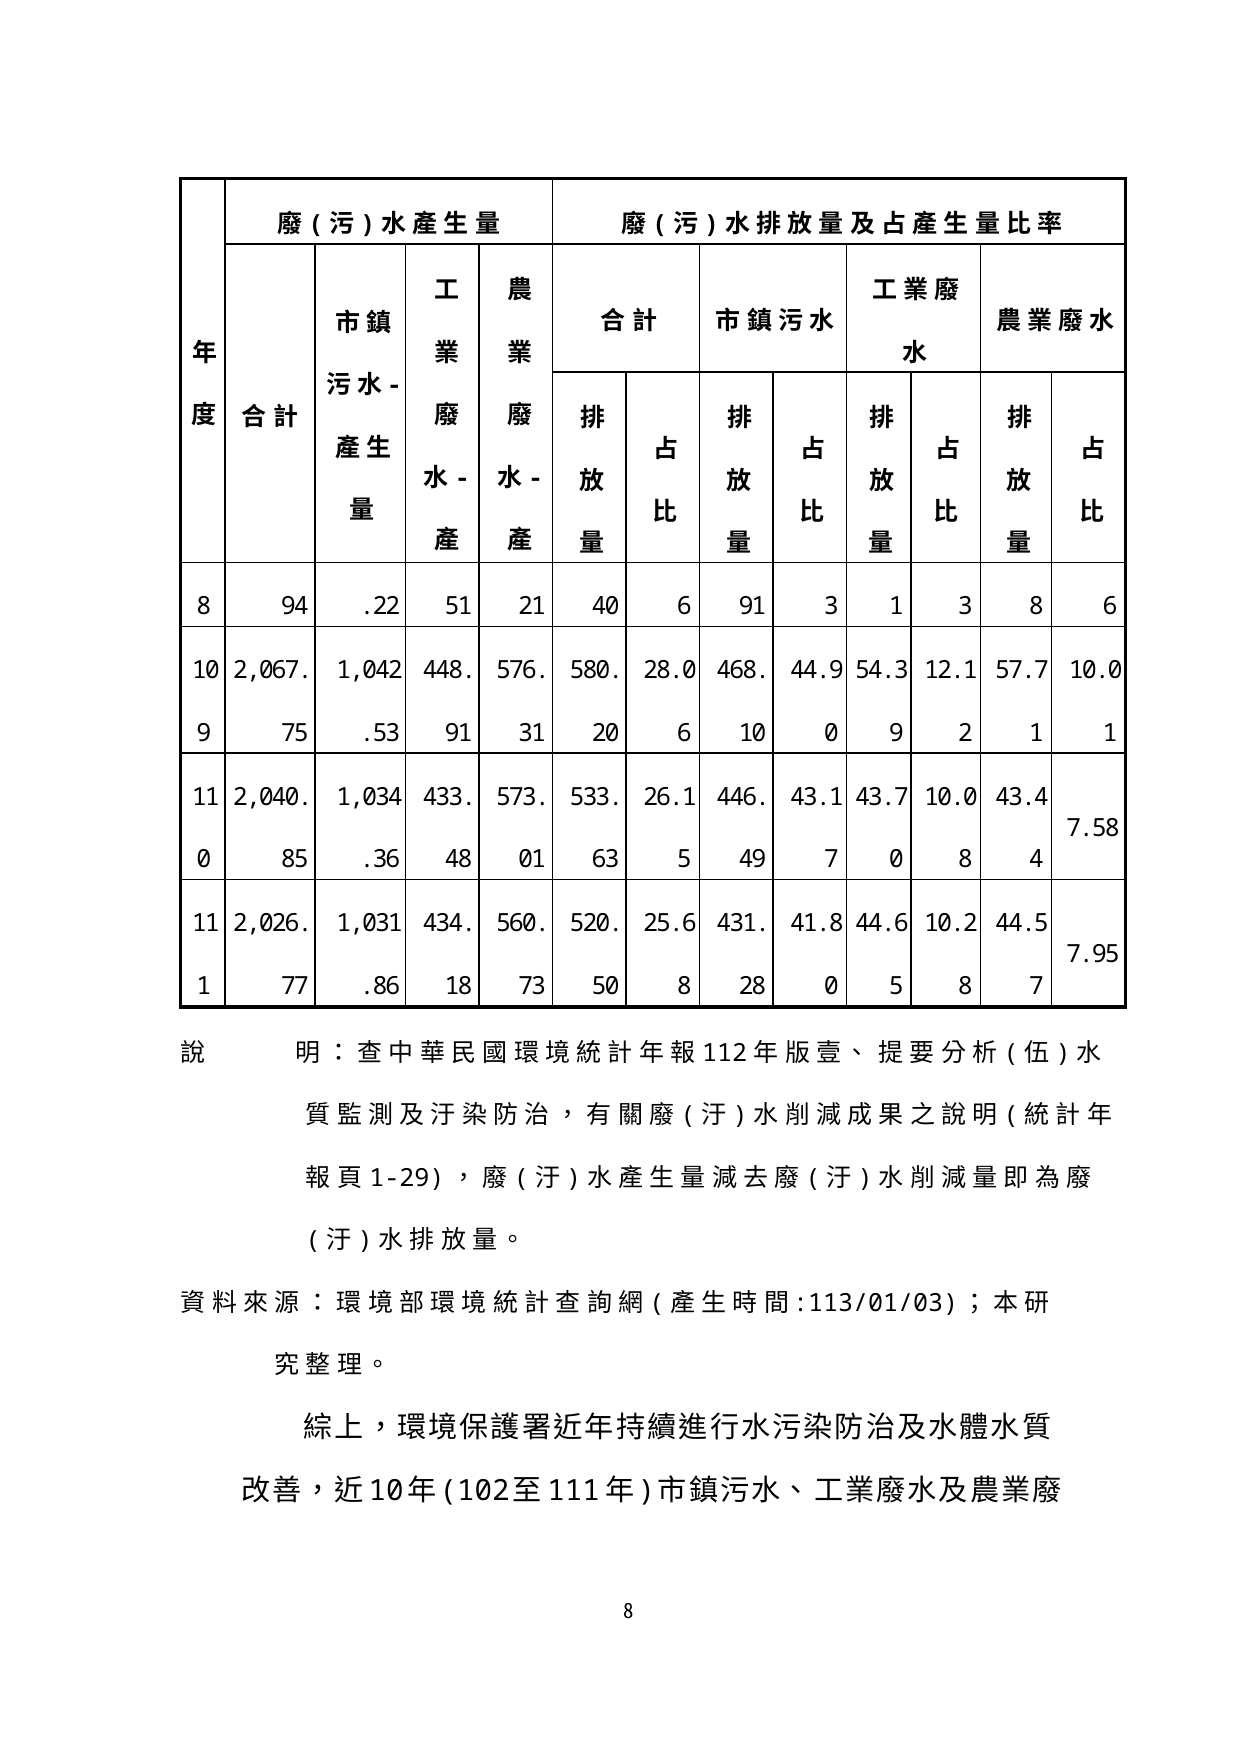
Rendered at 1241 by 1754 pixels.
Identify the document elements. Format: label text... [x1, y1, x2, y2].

table_cell 109 [182, 627, 224, 752]
table_cell .22 [316, 563, 405, 626]
table_cell 市鎮污水-產生量 [316, 245, 405, 562]
table_cell 8 [981, 563, 1051, 626]
table_header 廢(污)水排放量及占產生量比率 [553, 180, 1124, 243]
table_cell 468.10 [700, 627, 772, 752]
table_cell 44.90 [774, 627, 846, 752]
table_cell 434.18 [406, 880, 478, 1005]
table_cell 合計 [226, 245, 314, 562]
table_cell 453.51 [406, 563, 478, 626]
table_cell 431.28 [700, 880, 772, 1005]
table_cell 91 [700, 563, 772, 626]
table_cell 市鎮污水 [700, 245, 846, 371]
table_cell 1,042.53 [316, 627, 405, 752]
table_cell 工業廢水 [847, 245, 980, 371]
table_cell 26.15 [627, 754, 699, 879]
table_cell 25.68 [627, 880, 699, 1005]
table_cell 533.63 [553, 754, 625, 879]
table_cell 433.48 [406, 754, 478, 879]
table_cell 7.58 [1052, 754, 1124, 879]
table_cell 7.95 [1052, 880, 1124, 1005]
table_cell 43.17 [774, 754, 846, 879]
table_cell 占比 [774, 373, 846, 562]
table_cell 1 [847, 563, 910, 626]
table_cell 排放 量 [981, 373, 1051, 562]
text 綜上，環境保護署近年持續進行水污染防治及水體水質改善，近10年(102至111年)市鎮污水、工業廢水及農業廢 [236, 1383, 1063, 1508]
table_header 廢(污)水產生量 [226, 180, 552, 243]
table_cell 農業廢水-產生量 [480, 245, 552, 562]
table_cell 28.06 [627, 627, 699, 752]
table_cell 10.01 [1052, 627, 1124, 752]
table_cell 占比 [1052, 373, 1124, 562]
table_cell 43.44 [981, 754, 1051, 879]
table_cell 2,026.77 [226, 880, 314, 1005]
table_cell 1,034.36 [316, 754, 405, 879]
table_cell 57.71 [981, 627, 1051, 752]
table_cell 43.70 [847, 754, 910, 879]
table_cell 574.21 [480, 563, 552, 626]
table_cell 6 [1052, 563, 1124, 626]
table_cell 農業廢水 [981, 245, 1124, 371]
table_cell 2,067.75 [226, 627, 314, 752]
table_cell 40 [553, 563, 625, 626]
table_cell 446.49 [700, 754, 772, 879]
table_cell 54.39 [847, 627, 910, 752]
table_cell 573.01 [480, 754, 552, 879]
table_cell 2,040.85 [226, 754, 314, 879]
table_cell 580.20 [553, 627, 625, 752]
table_cell 排放 量 [700, 373, 772, 562]
table_cell 44.57 [981, 880, 1051, 1005]
text 說 明：查中華民國環境統計年報112年版壹、提要分析(伍)水質監測及汙染防治，有關廢(汙)水削減成果之說明(統計年報頁1-29)，廢(汙)水產生量減去廢(汙)水削減量即為廢(汙)水排放量。 [176, 1008, 1122, 1258]
table_cell 44.65 [847, 880, 910, 1005]
table_cell 8 [182, 563, 224, 626]
table_cell 占比 [912, 373, 980, 562]
table_header 年度 [182, 180, 224, 562]
table_cell 520.50 [553, 880, 625, 1005]
table_cell 576.31 [480, 627, 552, 752]
table_cell 3 [774, 563, 846, 626]
table_cell 10.08 [912, 754, 980, 879]
table_cell 1,031.86 [316, 880, 405, 1005]
table_cell 41.80 [774, 880, 846, 1005]
table_cell 560.73 [480, 880, 552, 1005]
table_cell 合計 [553, 245, 699, 371]
table_cell 111 [182, 880, 224, 1005]
table_cell 排放量 [847, 373, 910, 562]
table_cell 110 [182, 754, 224, 879]
table_cell 排放 量 [553, 373, 625, 562]
table_cell 12.12 [912, 627, 980, 752]
table_cell 6 [627, 563, 699, 626]
table_cell 工業廢水-產生量 [406, 245, 478, 562]
table_cell 占比 [627, 373, 699, 562]
table_cell 10.28 [912, 880, 980, 1005]
text 資料來源：環境部環境統計查詢網(產生時間:113/01/03)；本研究整理。 [176, 1258, 1063, 1383]
table_cell 448.91 [406, 627, 478, 752]
table_cell 94 [226, 563, 314, 626]
table_cell 3 [912, 563, 980, 626]
